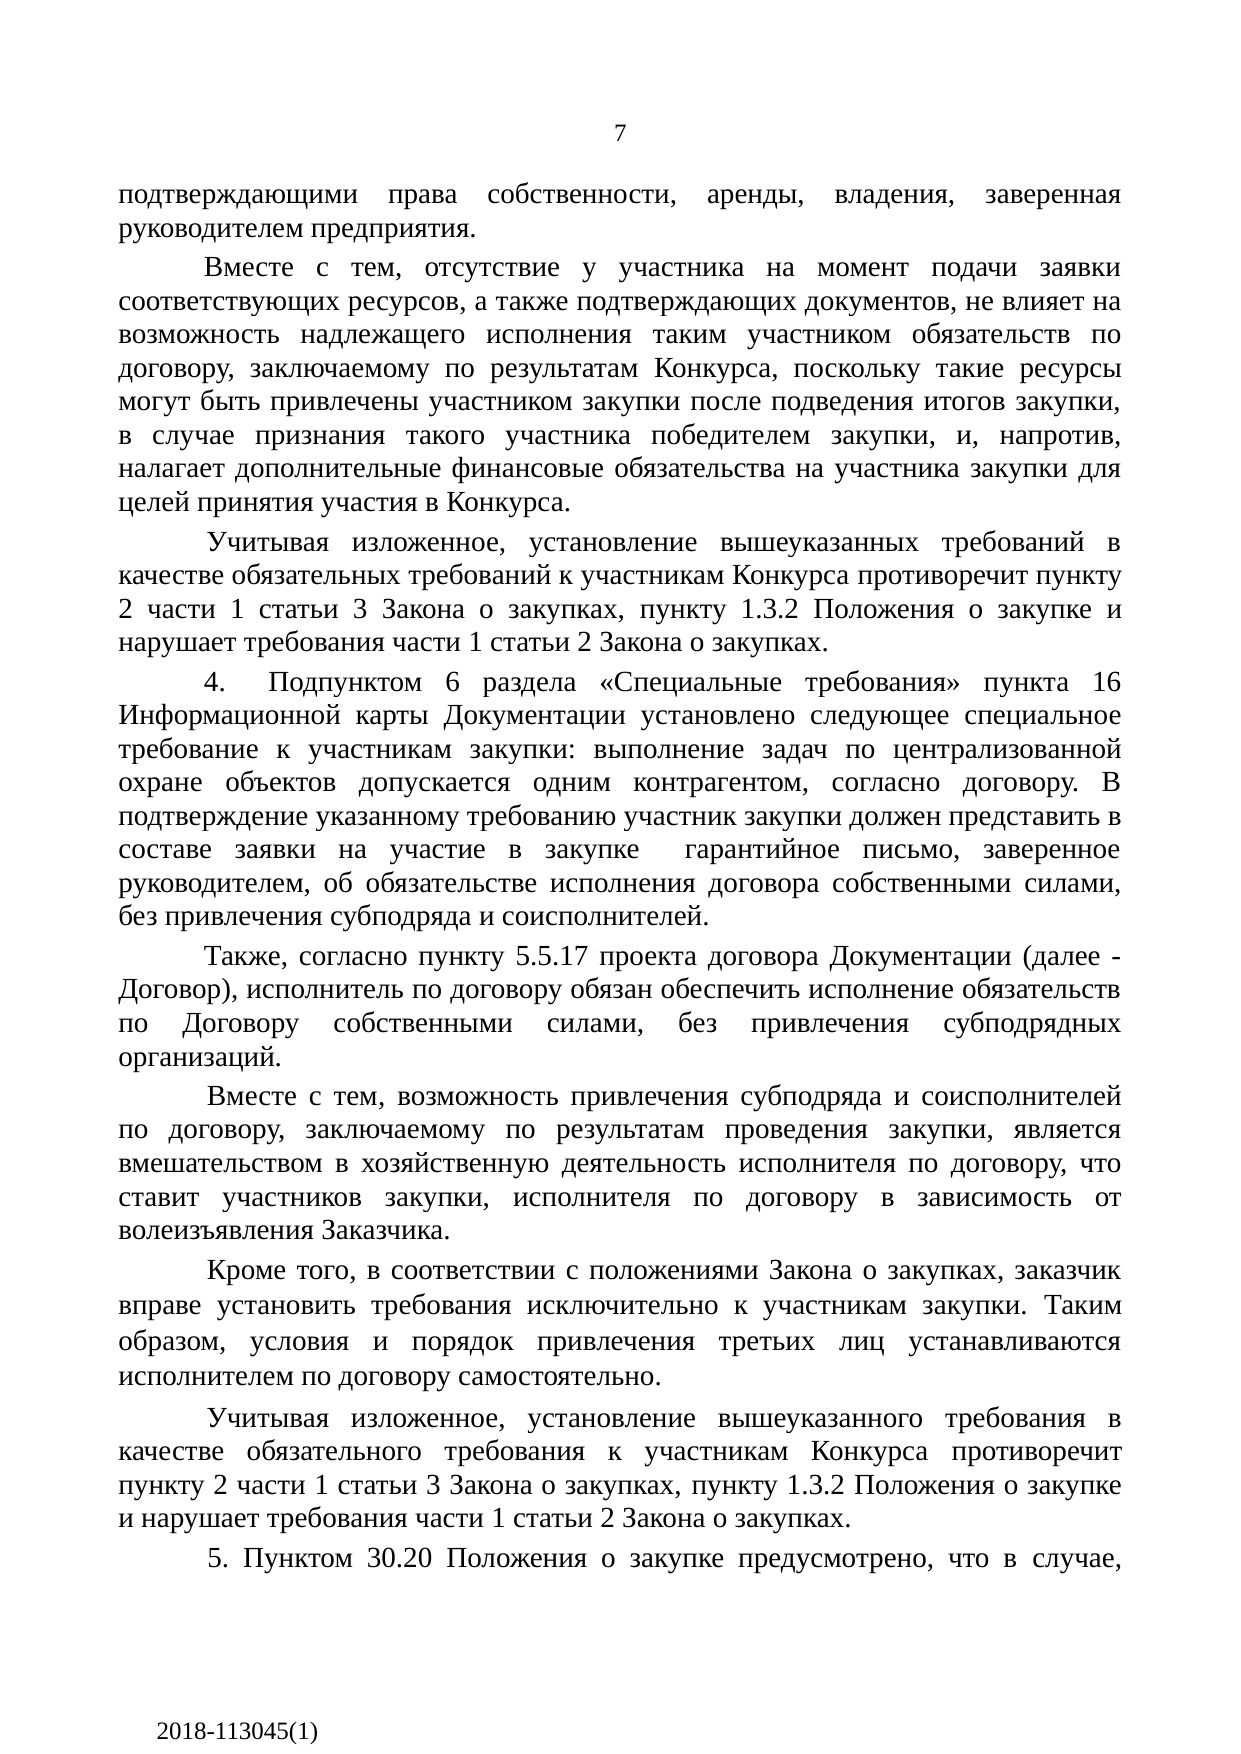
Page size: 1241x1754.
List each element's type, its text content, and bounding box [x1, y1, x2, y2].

text Учитывая изложенное, установление вышеуказанного требования в качестве обязательного требования к участникам Конкурса противоречит пункту 2 части 1 статьи 3 Закона о закупках, пункту 1.3.2 Положения о закупке и нарушает требования части 1 статьи 2 Закона о закупках. [118, 1400, 1122, 1534]
text Вместе с тем, возможность привлечения субподряда и соисполнителей по договору, заключаемому по результатам проведения закупки, является вмешательством в хозяйственную деятельность исполнителя по договору, что ставит участников закупки, исполнителя по договору в зависимость от волеизъявления Заказчика. [118, 1078, 1122, 1246]
text 5. Пунктом 30.20 Положения о закупке предусмотрено, что в случае, [118, 1540, 1122, 1573]
text Вместе с тем, отсутствие у участника на момент подачи заявки соответствующих ресурсов, а также подтверждающих документов, не влияет на возможность надлежащего исполнения таким участником обязательств по договору, заключаемому по результатам Конкурса, поскольку такие ресурсы могут быть привлечены участником закупки после подведения итогов закупки, в случае признания такого участника победителем закупки, и, напротив, налагает дополнительные финансовые обязательства на участника закупки для целей принятия участия в Конкурса. [118, 249, 1122, 518]
list подтверждающими права собственности, аренды, владения, заверенная руководителем предприятия. [118, 176, 1122, 243]
text Учитывая изложенное, установление вышеуказанных требований в качестве обязательных требований к участникам Конкурса противоречит пункту 2 части 1 статьи 3 Закона о закупках, пункту 1.3.2 Положения о закупке и нарушает требования части 1 статьи 2 Закона о закупках. [118, 524, 1122, 658]
text Также, согласно пункту 5.5.17 проекта договора Документации (далее - Договор), исполнитель по договору обязан обеспечить исполнение обязательств по Договору собственными силами, без привлечения субподрядных организаций. [118, 938, 1122, 1072]
text Кроме того, в соответствии с положениями Закона о закупках, заказчик вправе установить требования исключительно к участникам закупки. Таким образом, условия и порядок привлечения третьих лиц устанавливаются исполнителем по договору самостоятельно. [118, 1252, 1122, 1392]
list Подпунктом 6 раздела «Специальные требования» пункта 16 Информационной карты Документации установлено следующее специальное требование к участникам закупки: выполнение задач по централизованной охране объектов допускается одним контрагентом, согласно договору. В подтверждение указанному требованию участник закупки должен представить в составе заявки на участие в закупке гарантийное письмо, заверенное руководителем, об обязательстве исполнения договора собственными силами, без привлечения субподряда и соисполнителей. [118, 664, 1122, 932]
